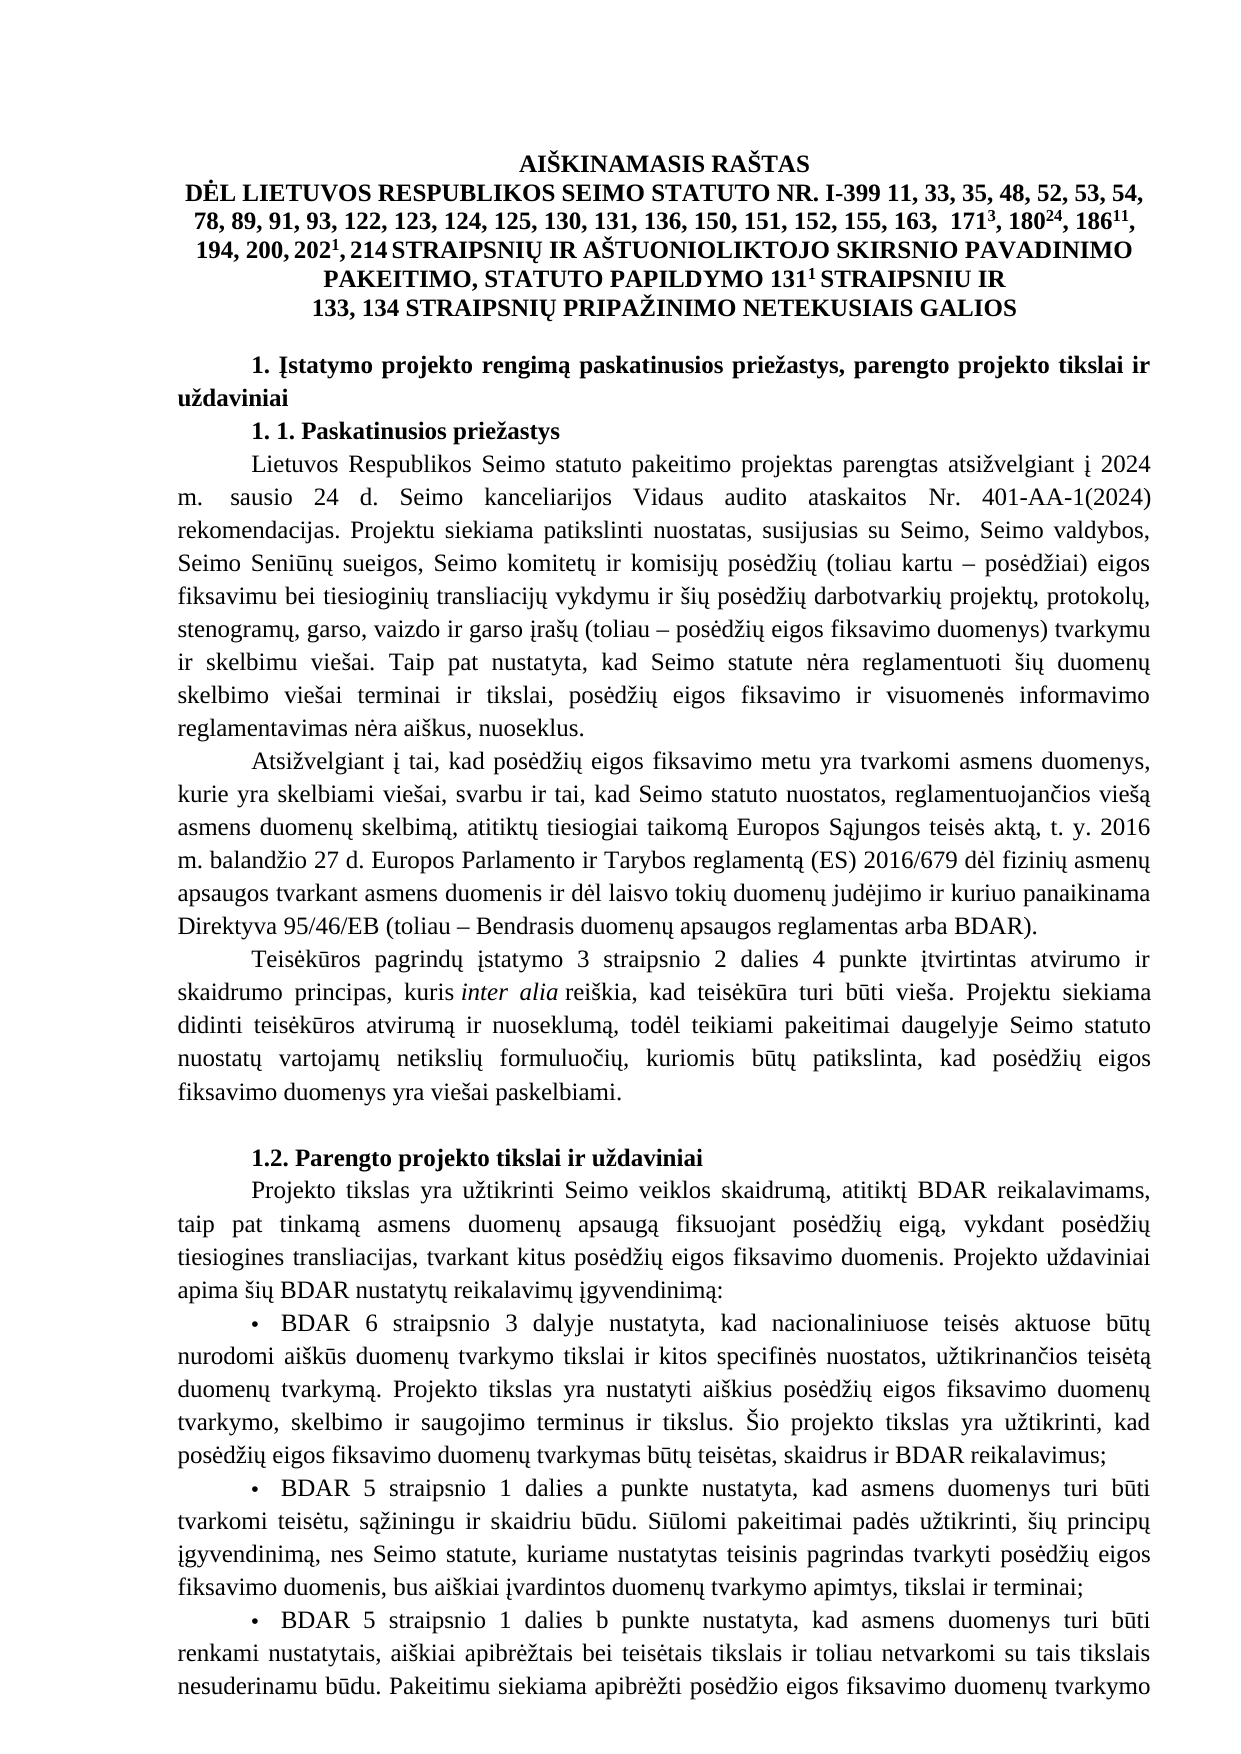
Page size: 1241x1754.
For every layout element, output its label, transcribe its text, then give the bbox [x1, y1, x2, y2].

text 1.2. Parengto projekto tikslai ir uždaviniai [177, 1143, 1151, 1171]
text 133, 134 STRAIPSNIŲ PRIPAŽINIMO NETEKUSIAIS GALIOS [177, 293, 1151, 321]
text Atsižvelgiant į tai, kad posėdžių eigos fiksavimo metu yra tvarkomi asmens duomenys, kurie yra skelbiami viešai, svarbu ir tai, kad Seimo statuto nuostatos, reglamentuojančios viešą asmens duomenų skelbimą, atitiktų tiesiogiai taikomą Europos Sąjungos teisės aktą, t. y. 2016 m. balandžio 27 d. Europos Parlamento ir Tarybos reglamentą (ES) 2016/679 dėl fizinių asmenų apsaugos tvarkant asmens duomenis ir dėl laisvo tokių duomenų judėjimo ir kuriuo panaikinama Direktyva 95/46/EB (toliau – Bendrasis duomenų apsaugos reglamentas arba BDAR). [177, 746, 1151, 940]
list BDAR 5 straipsnio 1 dalies a punkte nustatyta, kad asmens duomenys turi būti tvarkomi teisėtu, sąžiningu ir skaidriu būdu. Siūlomi pakeitimai padės užtikrinti, šių principų įgyvendinimą, nes Seimo statute, kuriame nustatytas teisinis pagrindas tvarkyti posėdžių eigos fiksavimo duomenis, bus aiškiai įvardintos duomenų tvarkymo apimtys, tikslai ir terminai; [177, 1473, 1151, 1601]
list BDAR 6 straipsnio 3 dalyje nustatyta, kad nacionaliniuose teisės aktuose būtų nurodomi aiškūs duomenų tvarkymo tikslai ir kitos specifinės nuostatos, užtikrinančios teisėtą duomenų tvarkymą. Projekto tikslas yra nustatyti aiškius posėdžių eigos fiksavimo duomenų tvarkymo, skelbimo ir saugojimo terminus ir tikslus. Šio projekto tikslas yra užtikrinti, kad posėdžių eigos fiksavimo duomenų tvarkymas būtų teisėtas, skaidrus ir BDAR reikalavimus; [177, 1308, 1151, 1468]
list BDAR 5 straipsnio 1 dalies b punkte nustatyta, kad asmens duomenys turi būti renkami nustatytais, aiškiai apibrėžtais bei teisėtais tikslais ir toliau netvarkomi su tais tikslais nesuderinamu būdu. Pakeitimu siekiama apibrėžti posėdžio eigos fiksavimo duomenų tvarkymo [177, 1605, 1151, 1700]
text 1. Įstatymo projekto rengimą paskatinusios priežastys, parengto projekto tikslai ir uždaviniai [177, 350, 1151, 412]
text Teisėkūros pagrindų įstatymo 3 straipsnio 2 dalies 4 punkte įtvirtintas atvirumo ir skaidrumo principas, kuris inter alia reiškia, kad teisėkūra turi būti vieša. Projektu siekiama didinti teisėkūros atvirumą ir nuoseklumą, todėl teikiami pakeitimai daugelyje Seimo statuto nuostatų vartojamų netikslių formuluočių, kuriomis būtų patikslinta, kad posėdžių eigos fiksavimo duomenys yra viešai paskelbiami. [177, 944, 1151, 1105]
text DĖL LIETUVOS RESPUBLIKOS SEIMO STATUTO NR. I-399 11, 33, 35, 48, 52, 53, 54, 78, 89, 91, 93, 122, 123, 124, 125, 130, 131, 136, 150, 151, 152, 155, 163, 1713, 18024, 18611, 194, 200, 2021, 214 STRAIPSNIŲ IR AŠTUONIOLIKTOJO SKIRSNIO PAVADINIMO [177, 178, 1151, 264]
text 1. 1. Paskatinusios priežastys [177, 416, 1151, 445]
text Lietuvos Respublikos Seimo statuto pakeitimo projektas parengtas atsižvelgiant į 2024 m. sausio 24 d. Seimo kanceliarijos Vidaus audito ataskaitos Nr. 401‐AA‐1(2024) rekomendacijas. Projektu siekiama patikslinti nuostatas, susijusias su Seimo, Seimo valdybos, Seimo Seniūnų sueigos, Seimo komitetų ir komisijų posėdžių (toliau kartu – posėdžiai) eigos fiksavimu bei tiesioginių transliacijų vykdymu ir šių posėdžių darbotvarkių projektų, protokolų, stenogramų, garso, vaizdo ir garso įrašų (toliau – posėdžių eigos fiksavimo duomenys) tvarkymu ir skelbimu viešai. Taip pat nustatyta, kad Seimo statute nėra reglamentuoti šių duomenų skelbimo viešai terminai ir tikslai, posėdžių eigos fiksavimo ir visuomenės informavimo reglamentavimas nėra aiškus, nuoseklus. [177, 449, 1151, 742]
text AIŠKINAMASIS RAŠTAS [177, 149, 1151, 178]
text Projekto tikslas yra užtikrinti Seimo veiklos skaidrumą, atitiktį BDAR reikalavimams, taip pat tinkamą asmens duomenų apsaugą fiksuojant posėdžių eigą, vykdant posėdžių tiesiogines transliacijas, tvarkant kitus posėdžių eigos fiksavimo duomenis. Projekto uždaviniai apima šių BDAR nustatytų reikalavimų įgyvendinimą: [177, 1176, 1151, 1303]
text PAKEITIMO, STATUTO PAPILDYMO 1311 STRAIPSNIU IR [177, 264, 1151, 293]
